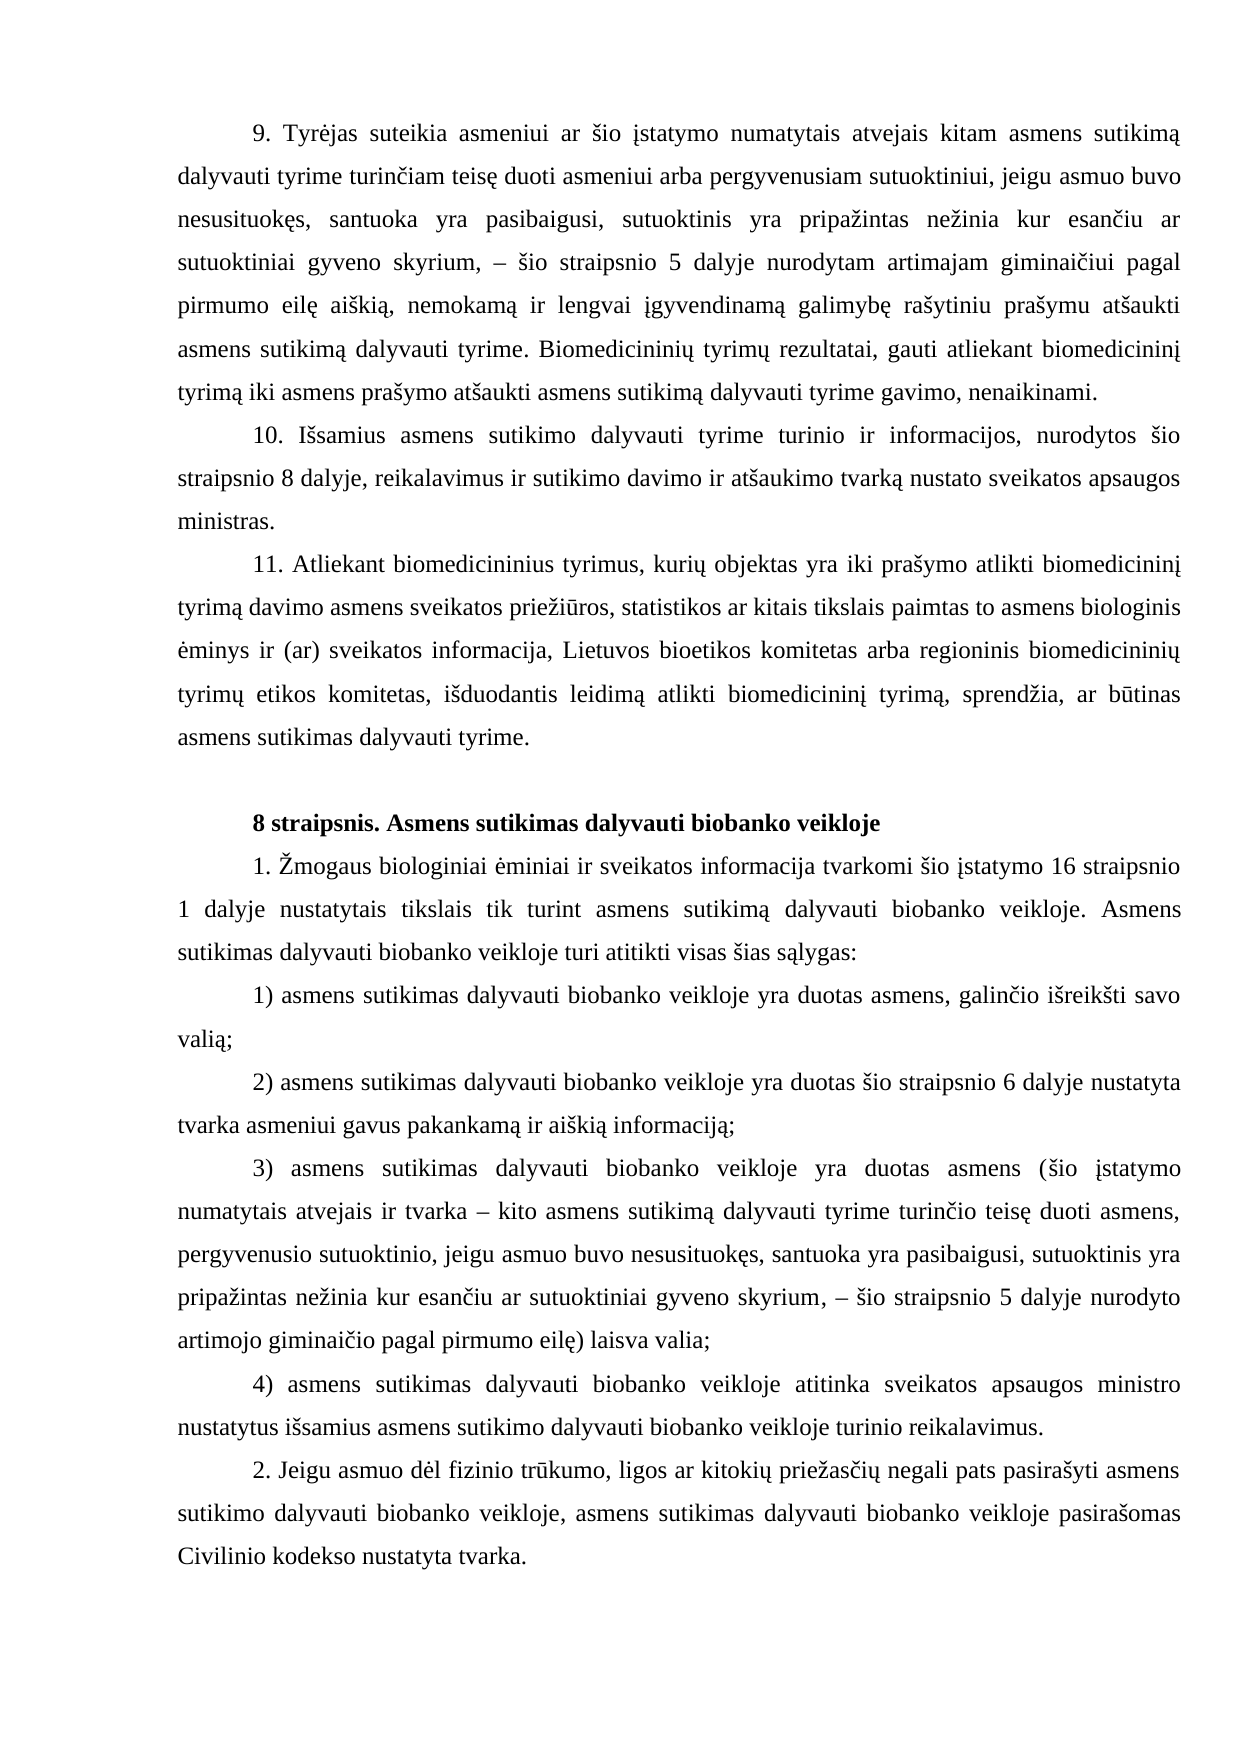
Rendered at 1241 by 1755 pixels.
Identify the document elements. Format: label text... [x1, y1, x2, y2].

text 2) asmens sutikimas dalyvauti biobanko veikloje yra duotas šio straipsnio 6 dalyje nustatyta tvarka asmeniui gavus pakankamą ir aiškią informaciją; [177, 1067, 1181, 1139]
text 8 straipsnis. Asmens sutikimas dalyvauti biobanko veikloje [177, 808, 1181, 837]
text 9. Tyrėjas suteikia asmeniui ar šio įstatymo numatytais atvejais kitam asmens sutikimą dalyvauti tyrime turinčiam teisę duoti asmeniui arba pergyvenusiam sutuoktiniui, jeigu asmuo buvo nesusituokęs, santuoka yra pasibaigusi, sutuoktinis yra pripažintas nežinia kur esančiu ar sutuoktiniai gyveno skyrium, – šio straipsnio 5 dalyje nurodytam artimajam giminaičiui pagal pirmumo eilę aiškią, nemokamą ir lengvai įgyvendinamą galimybę rašytiniu prašymu atšaukti asmens sutikimą dalyvauti tyrime. Biomedicininių tyrimų rezultatai, gauti atliekant biomedicininį tyrimą iki asmens prašymo atšaukti asmens sutikimą dalyvauti tyrime gavimo, nenaikinami. [177, 118, 1181, 406]
text 3) asmens sutikimas dalyvauti biobanko veikloje yra duotas asmens (šio įstatymo numatytais atvejais ir tvarka – kito asmens sutikimą dalyvauti tyrime turinčio teisę duoti asmens, pergyvenusio sutuoktinio, jeigu asmuo buvo nesusituokęs, santuoka yra pasibaigusi, sutuoktinis yra pripažintas nežinia kur esančiu ar sutuoktiniai gyveno skyrium, – šio straipsnio 5 dalyje nurodyto artimojo giminaičio pagal pirmumo eilę) laisva valia; [177, 1153, 1181, 1354]
text 10. Išsamius asmens sutikimo dalyvauti tyrime turinio ir informacijos, nurodytos šio straipsnio 8 dalyje, reikalavimus ir sutikimo davimo ir atšaukimo tvarką nustato sveikatos apsaugos ministras. [177, 420, 1181, 535]
text 2. Jeigu asmuo dėl fizinio trūkumo, ligos ar kitokių priežasčių negali pats pasirašyti asmens sutikimo dalyvauti biobanko veikloje, asmens sutikimas dalyvauti biobanko veikloje pasirašomas Civilinio kodekso nustatyta tvarka. [177, 1455, 1181, 1570]
text 1. Žmogaus biologiniai ėminiai ir sveikatos informacija tvarkomi šio įstatymo 16 straipsnio 1 dalyje nustatytais tikslais tik turint asmens sutikimą dalyvauti biobanko veikloje. Asmens sutikimas dalyvauti biobanko veikloje turi atitikti visas šias sąlygas: [177, 851, 1181, 966]
text 1) asmens sutikimas dalyvauti biobanko veikloje yra duotas asmens, galinčio išreikšti savo valią; [177, 981, 1181, 1052]
text 4) asmens sutikimas dalyvauti biobanko veikloje atitinka sveikatos apsaugos ministro nustatytus išsamius asmens sutikimo dalyvauti biobanko veikloje turinio reikalavimus. [177, 1369, 1181, 1441]
text 11. Atliekant biomedicininius tyrimus, kurių objektas yra iki prašymo atlikti biomedicininį tyrimą davimo asmens sveikatos priežiūros, statistikos ar kitais tikslais paimtas to asmens biologinis ėminys ir (ar) sveikatos informacija, Lietuvos bioetikos komitetas arba regioninis biomedicininių tyrimų etikos komitetas, išduodantis leidimą atlikti biomedicininį tyrimą, sprendžia, ar būtinas asmens sutikimas dalyvauti tyrime. [177, 549, 1181, 751]
